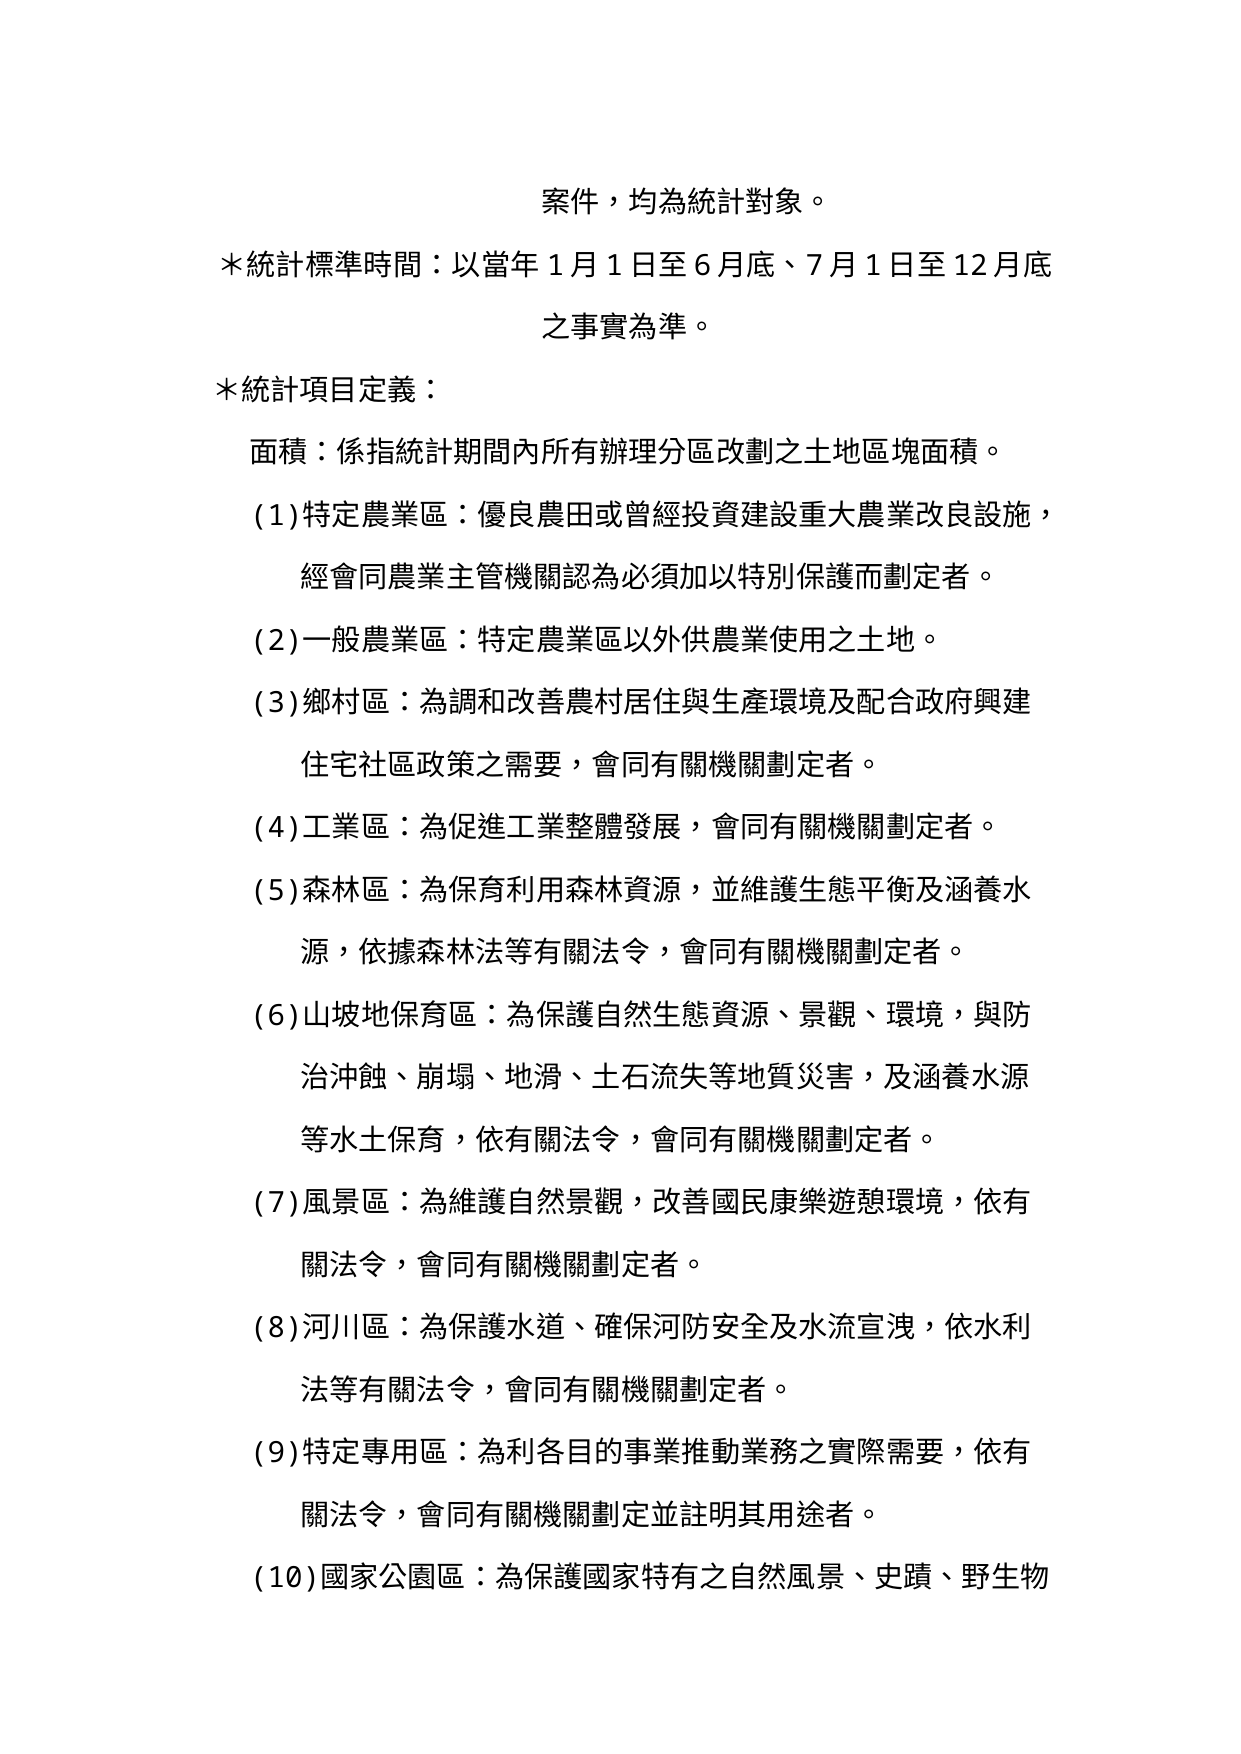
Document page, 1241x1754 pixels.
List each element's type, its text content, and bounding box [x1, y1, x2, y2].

list 鄉村區：為調和改善農村居住與生產環境及配合政府興建住宅社區政策之需要，會同有關機關劃定者。 [250, 658, 1053, 783]
list 特定農業區：優良農田或曾經投資建設重大農業改良設施，經會同農業主管機關認為必須加以特別保護而劃定者。 [250, 471, 1053, 596]
list 一般農業區：特定農業區以外供農業使用之土地。 [250, 596, 1053, 658]
text 面積：係指統計期間內所有辦理分區改劃之土地區塊面積。 [231, 408, 1053, 471]
list 風景區：為維護自然景觀，改善國民康樂遊憩環境，依有關法令，會同有關機關劃定者。 [250, 1158, 1053, 1283]
list 工業區：為促進工業整體發展，會同有關機關劃定者。 [250, 783, 1053, 846]
text ＊統計標準時間：以當年1月1日至6月底、7月1日至12月底之事實為準。 [217, 221, 1053, 346]
list 森林區：為保育利用森林資源，並維護生態平衡及涵養水源，依據森林法等有關法令，會同有關機關劃定者。 [250, 846, 1053, 971]
list 國家公園區：為保護國家特有之自然風景、史蹟、野生物及其棲身地，並供國民育樂及研究，依國家公園法劃定者。 [250, 1533, 1053, 1596]
list 特定專用區：為利各目的事業推動業務之實際需要，依有關法令，會同有關機關劃定並註明其用途者。 [250, 1408, 1053, 1533]
text 案件，均為統計對象。 [217, 158, 1053, 221]
list 山坡地保育區：為保護自然生態資源、景觀、環境，與防治沖蝕、崩塌、地滑、土石流失等地質災害，及涵養水源等水土保育，依有關法令，會同有關機關劃定者。 [250, 971, 1053, 1158]
text ＊統計項目定義： [187, 346, 1053, 408]
list 河川區：為保護水道、確保河防安全及水流宣洩，依水利法等有關法令，會同有關機關劃定者。 [250, 1283, 1053, 1408]
